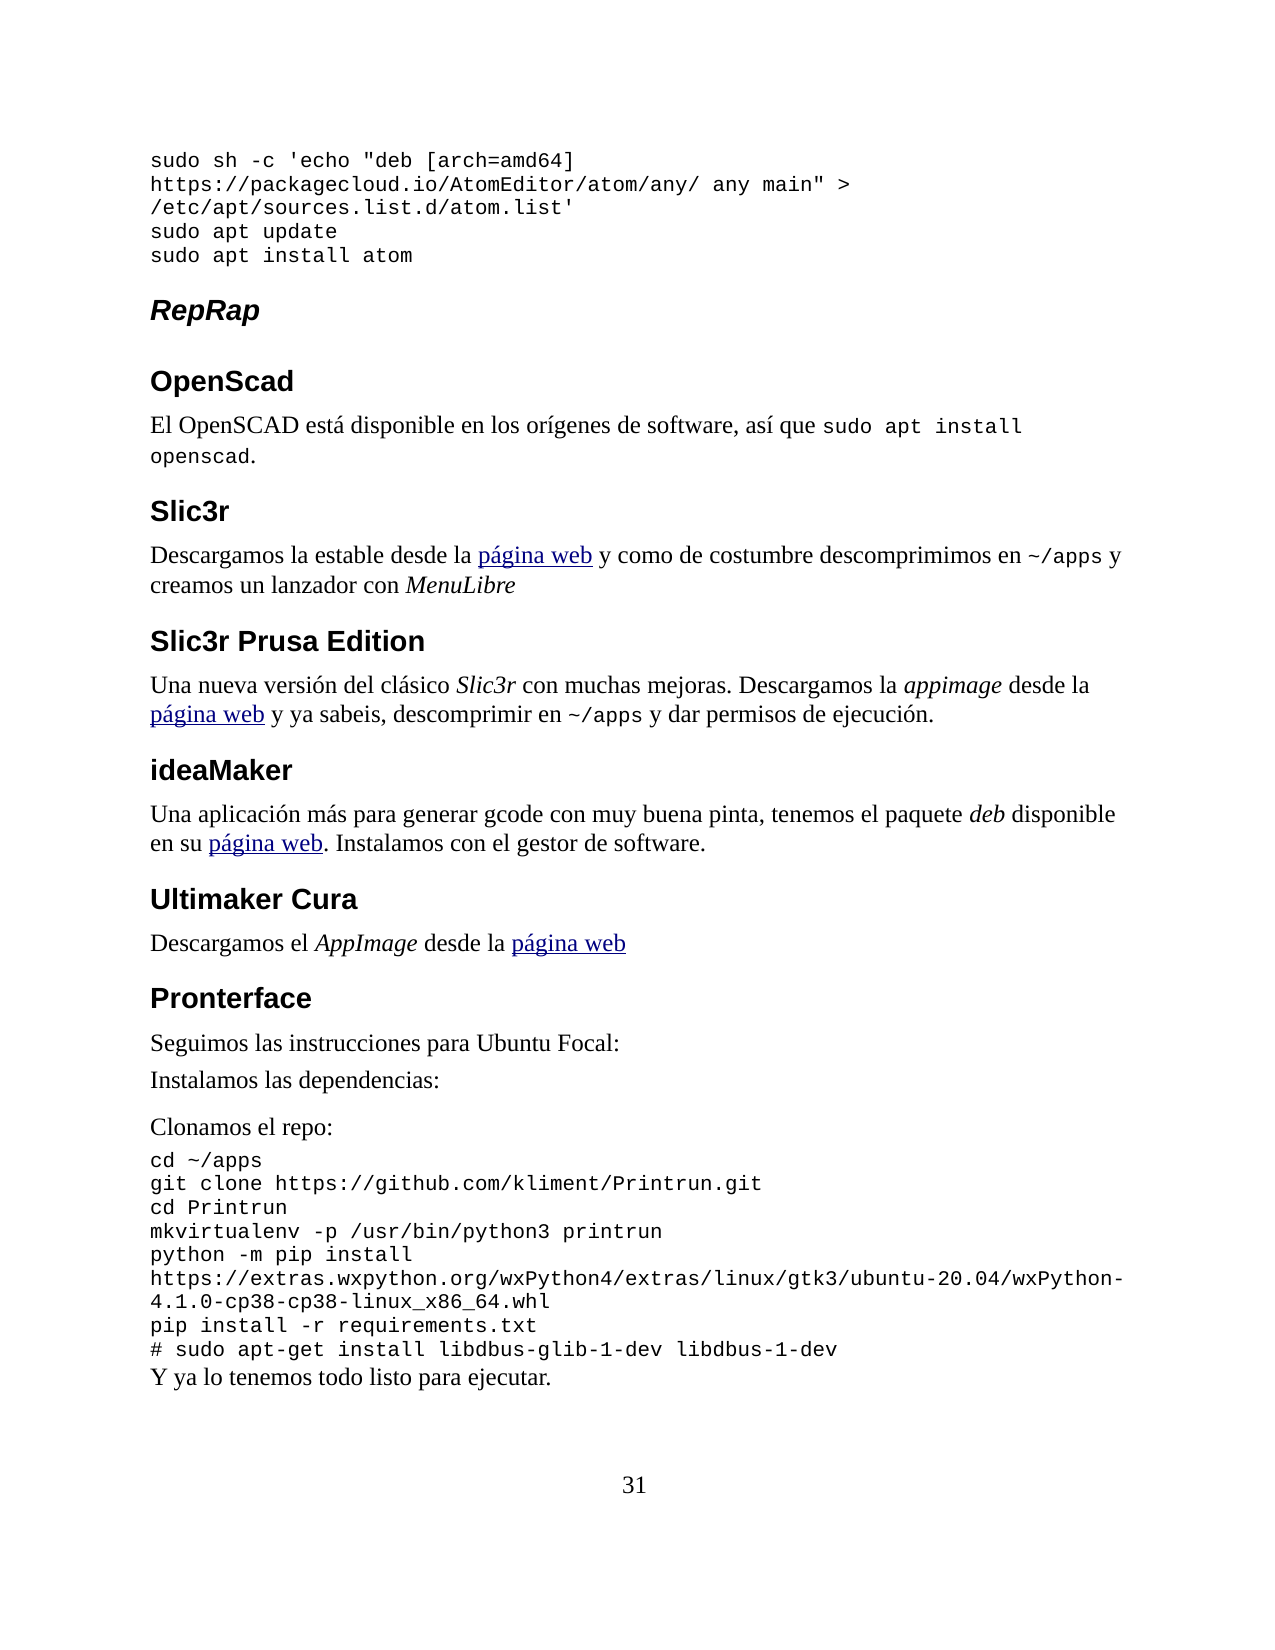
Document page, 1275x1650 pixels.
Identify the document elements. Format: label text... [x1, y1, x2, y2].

text sudo apt update [150, 221, 1125, 244]
text cd Printrun [150, 1197, 1125, 1221]
text Seguimos las instrucciones para Ubuntu Focal: [150, 1028, 1125, 1056]
text Descargamos la estable desde la página web y como de costumbre descomprimimos en ~/apps y creamos un lanzador con MenuLibre [150, 541, 1125, 599]
subtitle Slic3r Prusa Edition [150, 624, 1125, 657]
text mkvirtualenv -p /usr/bin/python3 printrun [150, 1221, 1125, 1244]
text sudo apt install atom [150, 244, 1125, 268]
subtitle Slic3r [150, 494, 1125, 528]
text sudo sh -c 'echo "deb [arch=amd64] https://packagecloud.io/AtomEditor/atom/any/ any main" > /etc/apt/sources.list.d/atom.list' [150, 150, 1125, 221]
subtitle Pronterface [150, 982, 1125, 1015]
text cd ~/apps [150, 1150, 1125, 1173]
subtitle ideaMaker [150, 753, 1125, 787]
text Clonamos el repo: [150, 1112, 1125, 1141]
text Y ya lo tenemos todo listo para ejecutar. [150, 1362, 1125, 1391]
subtitle Ultimaker Cura [150, 882, 1125, 915]
text Descargamos el AppImage desde la página web [150, 928, 1125, 957]
text El OpenSCAD está disponible en los orígenes de software, así que sudo apt install openscad. [150, 410, 1125, 469]
text # sudo apt-get install libdbus-glib-1-dev libdbus-1-dev [150, 1339, 1125, 1362]
text python -m pip install https://extras.wxpython.org/wxPython4/extras/linux/gtk3/ubuntu-20.04/wxPython-4.1.0-cp38-cp38-linux_x86_64.whl [150, 1244, 1125, 1315]
text git clone https://github.com/kliment/Printrun.git [150, 1173, 1125, 1197]
subtitle OpenScad [150, 364, 1125, 398]
subtitle RepRap [150, 293, 1125, 327]
text Una aplicación más para generar gcode con muy buena pinta, tenemos el paquete deb disponible en su página web. Instalamos con el gestor de software. [150, 799, 1125, 857]
text Instalamos las dependencias: [150, 1065, 1125, 1094]
text pip install -r requirements.txt [150, 1315, 1125, 1339]
text Una nueva versión del clásico Slic3r con muchas mejoras. Descargamos la appimage desde la página web y ya sabeis, descomprimir en ~/apps y dar permisos de ejecución. [150, 670, 1125, 728]
